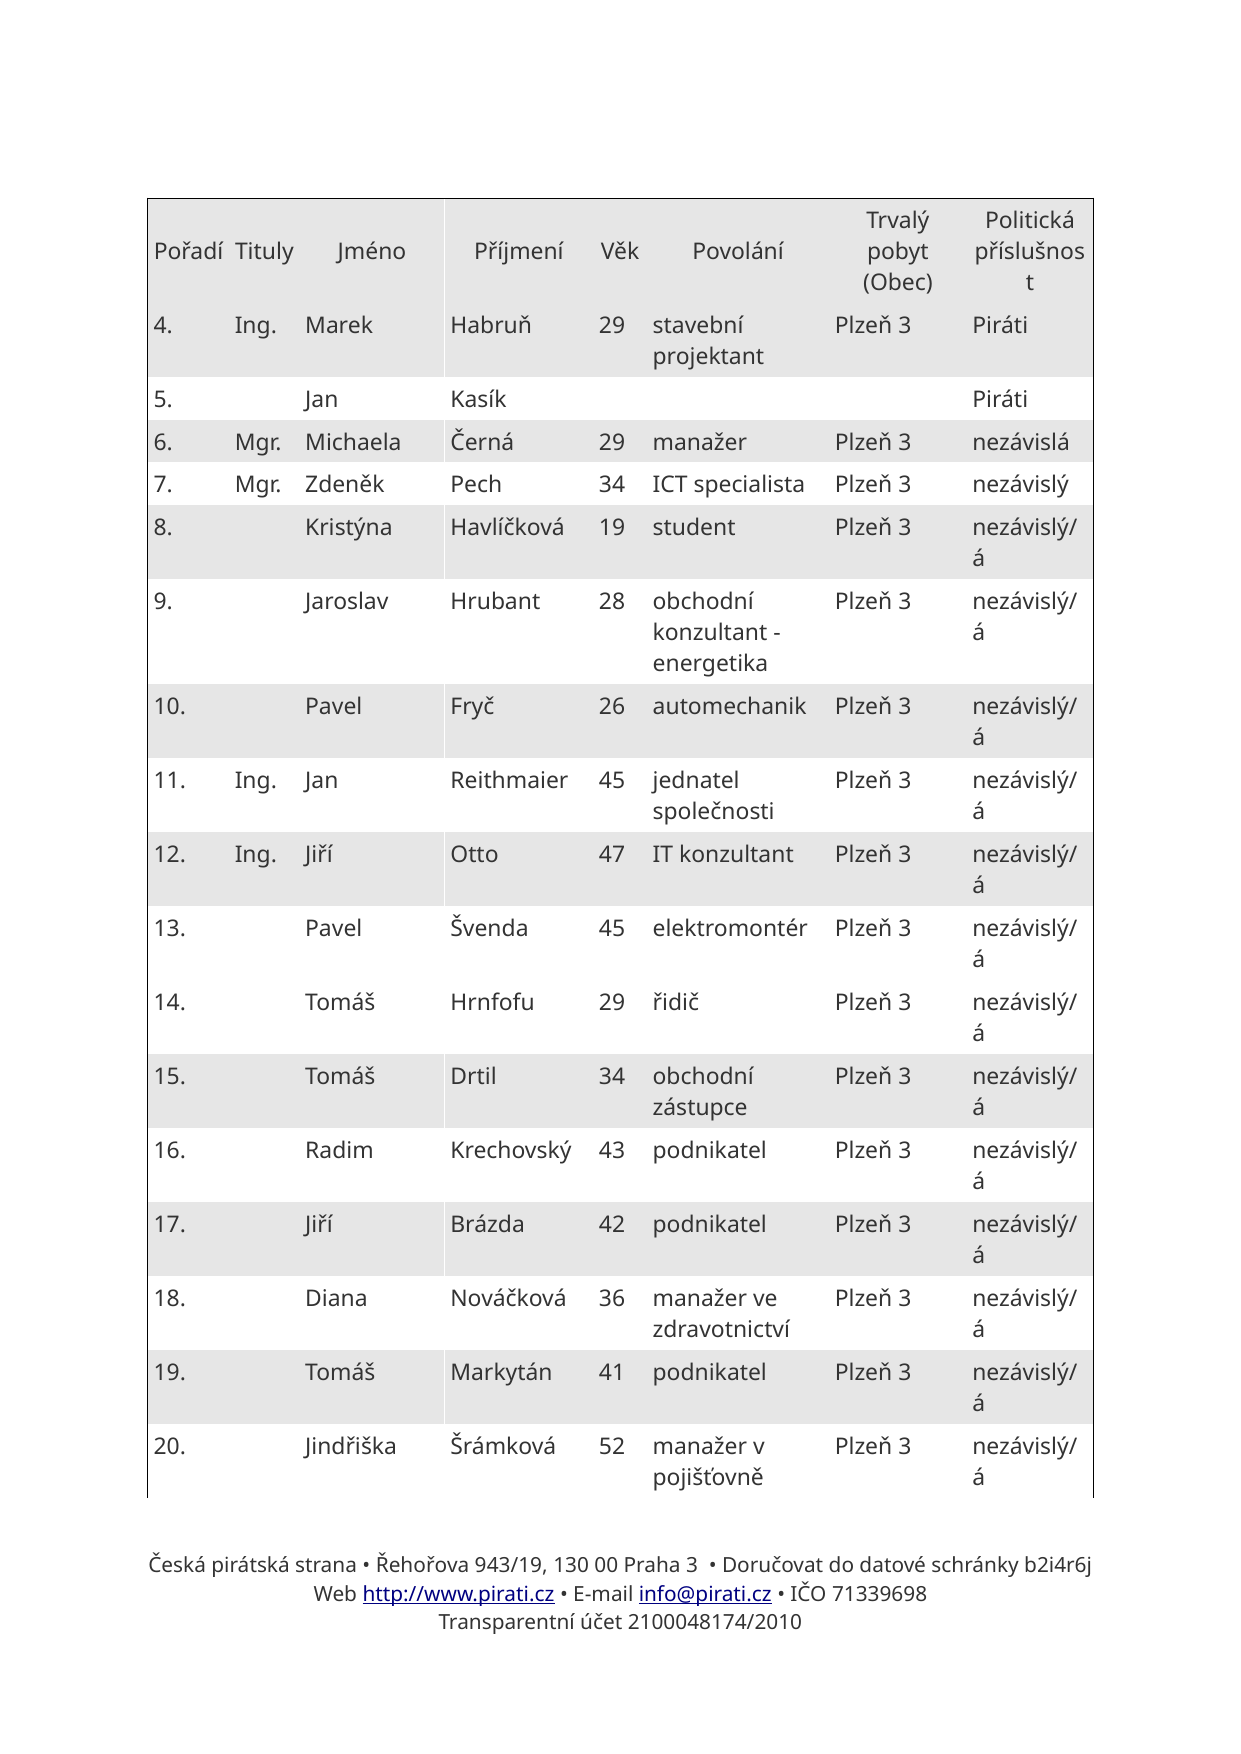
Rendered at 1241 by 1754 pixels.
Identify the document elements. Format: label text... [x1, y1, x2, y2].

table_cell nezávislý/á [966, 1128, 1093, 1202]
table_cell 8. [148, 505, 229, 579]
table_cell Brázda [445, 1202, 593, 1276]
table_cell nezávislý/á [966, 1350, 1093, 1424]
table_cell elektromontér [647, 906, 829, 980]
table_cell Šrámková [445, 1424, 593, 1498]
table_cell 19 [593, 505, 647, 579]
table_cell Ing. [229, 758, 299, 832]
table_cell 14. [148, 980, 229, 1054]
table_cell [229, 1350, 299, 1424]
table_cell nezávislý/á [966, 758, 1093, 832]
table_cell 34 [593, 1054, 647, 1128]
table_cell nezávislá [966, 420, 1093, 462]
table_cell 45 [593, 758, 647, 832]
table_cell 45 [593, 906, 647, 980]
table_cell 34 [593, 463, 647, 505]
table_cell automechanik [647, 684, 829, 758]
table_cell Markytán [445, 1350, 593, 1424]
table_cell Plzeň 3 [829, 463, 966, 505]
table_cell Černá [445, 420, 593, 462]
table_cell Nováčková [445, 1276, 593, 1350]
table_cell 7. [148, 463, 229, 505]
table_cell 9. [148, 579, 229, 684]
table_cell Plzeň 3 [829, 980, 966, 1054]
table_cell manažer [647, 420, 829, 462]
table_cell Habruň [445, 303, 593, 377]
table_header Trvalý pobyt (Obec) [829, 199, 966, 303]
table_cell Zdeněk [299, 463, 444, 505]
table_cell 15. [148, 1054, 229, 1128]
table_cell Pavel [299, 684, 444, 758]
table_cell jednatel společnosti [647, 758, 829, 832]
table_cell Krechovský [445, 1128, 593, 1202]
table_cell stavební projektant [647, 303, 829, 377]
table_cell Plzeň 3 [829, 505, 966, 579]
table_cell Jiří [299, 1202, 444, 1276]
table_cell nezávislý/á [966, 1276, 1093, 1350]
table_header Příjmení [445, 199, 593, 303]
table_cell Jan [299, 377, 444, 420]
table_cell Kristýna [299, 505, 444, 579]
table_cell 6. [148, 420, 229, 462]
table_cell Havlíčková [445, 505, 593, 579]
table_cell [229, 684, 299, 758]
table_cell 29 [593, 980, 647, 1054]
table_cell Kasík [445, 377, 593, 420]
table_cell [229, 377, 299, 420]
table_cell Plzeň 3 [829, 303, 966, 377]
table_cell Tomáš [299, 1054, 444, 1128]
table_cell obchodní zástupce [647, 1054, 829, 1128]
table_header Tituly [229, 199, 299, 303]
table_cell [229, 1128, 299, 1202]
table_header Pořadí [148, 199, 229, 303]
table_cell Plzeň 3 [829, 1424, 966, 1498]
table_cell ICT specialista [647, 463, 829, 505]
table_cell Mgr. [229, 420, 299, 462]
table_cell Reithmaier [445, 758, 593, 832]
table_cell řidič [647, 980, 829, 1054]
table_cell nezávislý/á [966, 684, 1093, 758]
table_header Věk [593, 199, 647, 303]
table_cell Plzeň 3 [829, 758, 966, 832]
table_cell Švenda [445, 906, 593, 980]
table_cell [229, 579, 299, 684]
table_cell Jaroslav [299, 579, 444, 684]
table_cell 42 [593, 1202, 647, 1276]
table_cell [229, 980, 299, 1054]
table_cell [229, 1202, 299, 1276]
table_cell Drtil [445, 1054, 593, 1128]
table_cell [229, 1276, 299, 1350]
table_cell 11. [148, 758, 229, 832]
table_cell Piráti [966, 303, 1093, 377]
table_cell 18. [148, 1276, 229, 1350]
table_cell Hrubant [445, 579, 593, 684]
table_cell Michaela [299, 420, 444, 462]
table_cell 17. [148, 1202, 229, 1276]
table_cell Ing. [229, 832, 299, 906]
table_cell IT konzultant [647, 832, 829, 906]
table_header Politická příslušnost [966, 199, 1093, 303]
table_cell obchodní konzultant - energetika [647, 579, 829, 684]
table_cell Plzeň 3 [829, 1128, 966, 1202]
table_cell [229, 1054, 299, 1128]
table_cell Fryč [445, 684, 593, 758]
table_cell Plzeň 3 [829, 579, 966, 684]
table_cell 36 [593, 1276, 647, 1350]
table_cell Jindřiška [299, 1424, 444, 1498]
table_cell Tomáš [299, 980, 444, 1054]
table_cell Plzeň 3 [829, 1202, 966, 1276]
table_cell Pavel [299, 906, 444, 980]
table_cell 52 [593, 1424, 647, 1498]
table_cell 10. [148, 684, 229, 758]
table_cell [647, 377, 829, 420]
table_cell 20. [148, 1424, 229, 1498]
table_cell 16. [148, 1128, 229, 1202]
table_cell 26 [593, 684, 647, 758]
table_cell Tomáš [299, 1350, 444, 1424]
table_cell nezávislý [966, 463, 1093, 505]
table_cell Marek [299, 303, 444, 377]
table_cell nezávislý/á [966, 579, 1093, 684]
table_cell Mgr. [229, 463, 299, 505]
table_cell Jan [299, 758, 444, 832]
table_cell Plzeň 3 [829, 1350, 966, 1424]
table_cell manažer ve zdravotnictví [647, 1276, 829, 1350]
table_cell 29 [593, 303, 647, 377]
table_cell Hrnfofu [445, 980, 593, 1054]
table_header Povolání [647, 199, 829, 303]
table_cell 28 [593, 579, 647, 684]
table_cell Plzeň 3 [829, 832, 966, 906]
table_cell [229, 1424, 299, 1498]
table_header Jméno [299, 199, 444, 303]
table_cell Plzeň 3 [829, 420, 966, 462]
table_cell Otto [445, 832, 593, 906]
table_cell Piráti [966, 377, 1093, 420]
table_cell [829, 377, 966, 420]
table_cell Radim [299, 1128, 444, 1202]
table_cell [229, 906, 299, 980]
table_cell Pech [445, 463, 593, 505]
table_cell podnikatel [647, 1350, 829, 1424]
table_cell 4. [148, 303, 229, 377]
table_cell Plzeň 3 [829, 1054, 966, 1128]
table_cell 12. [148, 832, 229, 906]
table_cell nezávislý/á [966, 980, 1093, 1054]
table_cell podnikatel [647, 1202, 829, 1276]
table_cell [593, 377, 647, 420]
table_cell 13. [148, 906, 229, 980]
table_cell Diana [299, 1276, 444, 1350]
table_cell 41 [593, 1350, 647, 1424]
table_cell Plzeň 3 [829, 684, 966, 758]
table_cell nezávislý/á [966, 505, 1093, 579]
table_cell nezávislý/á [966, 1424, 1093, 1498]
table_cell Jiří [299, 832, 444, 906]
table_cell 29 [593, 420, 647, 462]
table_cell 43 [593, 1128, 647, 1202]
table_cell podnikatel [647, 1128, 829, 1202]
table_cell Plzeň 3 [829, 1276, 966, 1350]
table_cell 5. [148, 377, 229, 420]
table_cell nezávislý/á [966, 1054, 1093, 1128]
table_cell nezávislý/á [966, 832, 1093, 906]
table_cell nezávislý/á [966, 1202, 1093, 1276]
table_cell Plzeň 3 [829, 906, 966, 980]
table_cell manažer v pojišťovně [647, 1424, 829, 1498]
table_cell Ing. [229, 303, 299, 377]
table_cell 47 [593, 832, 647, 906]
table_cell student [647, 505, 829, 579]
table_cell [229, 505, 299, 579]
table_cell nezávislý/á [966, 906, 1093, 980]
table_cell 19. [148, 1350, 229, 1424]
